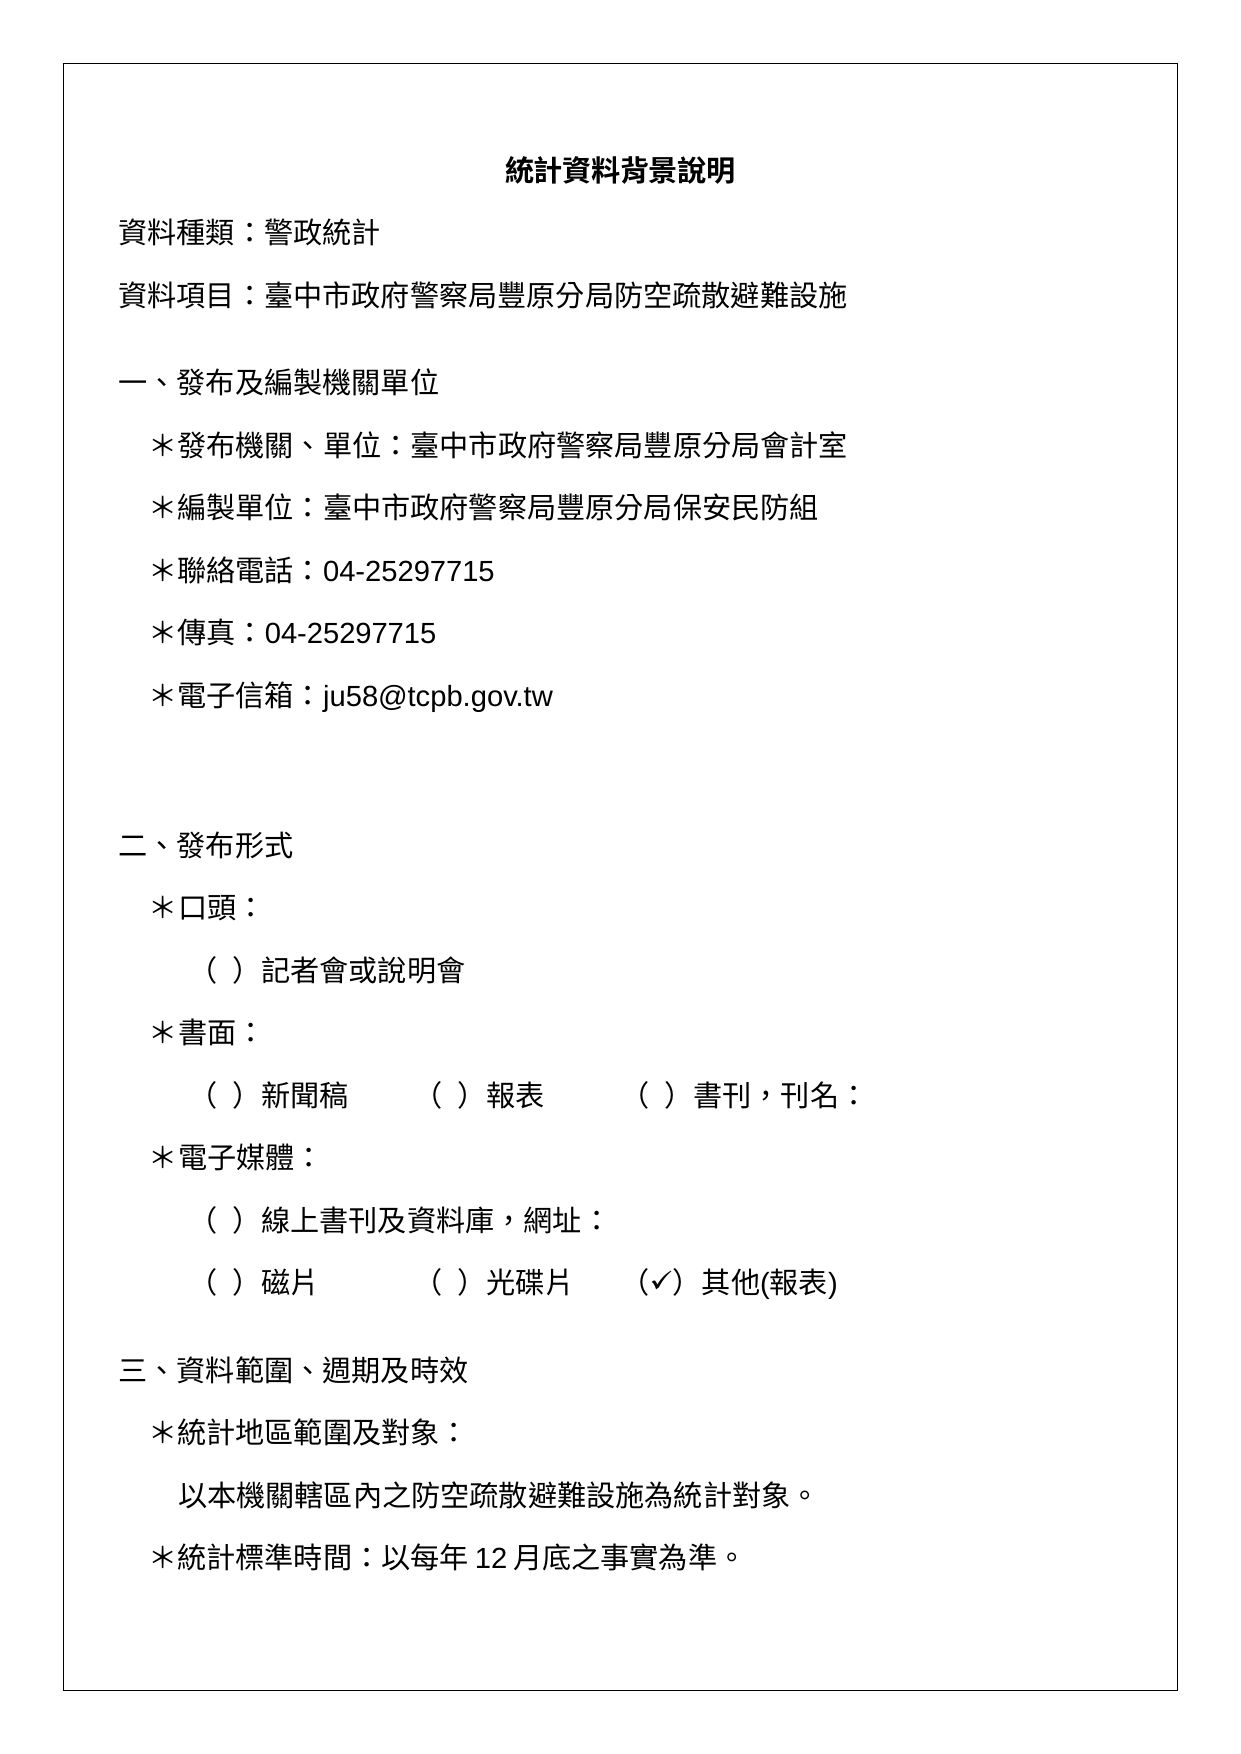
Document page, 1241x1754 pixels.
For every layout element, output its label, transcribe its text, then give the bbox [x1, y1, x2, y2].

text ＊統計標準時間：以每年12月底之事實為準。 [148, 1514, 1122, 1577]
text 一、發布及編製機關單位 [118, 339, 1122, 402]
text 資料種類：警政統計 [118, 189, 1122, 252]
text ＊傳真：04-25297715 [148, 589, 1122, 652]
text ＊統計地區範圍及對象： [148, 1389, 1122, 1452]
text （ ）記者會或說明會 [188, 927, 1156, 989]
text ＊編製單位：臺中市政府警察局豐原分局保安民防組 [148, 464, 1122, 527]
text （ ）磁片 （ ）光碟片 （）其他(報表) [188, 1239, 1156, 1302]
text ＊電子媒體： [149, 1114, 1122, 1177]
text 資料項目：臺中市政府警察局豐原分局防空疏散避難設施 [118, 252, 1122, 314]
text ＊聯絡電話：04-25297715 [148, 527, 1122, 589]
text 三、資料範圍、週期及時效 [118, 1327, 1122, 1389]
text （ ）新聞稿 （ ）報表 （ ）書刊，刊名： [188, 1052, 1156, 1114]
text ＊口頭： [149, 864, 1122, 927]
text （ ）線上書刊及資料庫，網址： [188, 1177, 1156, 1239]
text ＊發布機關、單位：臺中市政府警察局豐原分局會計室 [148, 402, 1122, 464]
text ＊書面： [149, 989, 1122, 1052]
text ＊電子信箱：ju58@tcpb.gov.tw [148, 652, 1122, 714]
text 統計資料背景說明 [118, 127, 1122, 189]
text 以本機關轄區內之防空疏散避難設施為統計對象。 [178, 1452, 1122, 1514]
text 二、發布形式 [118, 802, 1122, 864]
